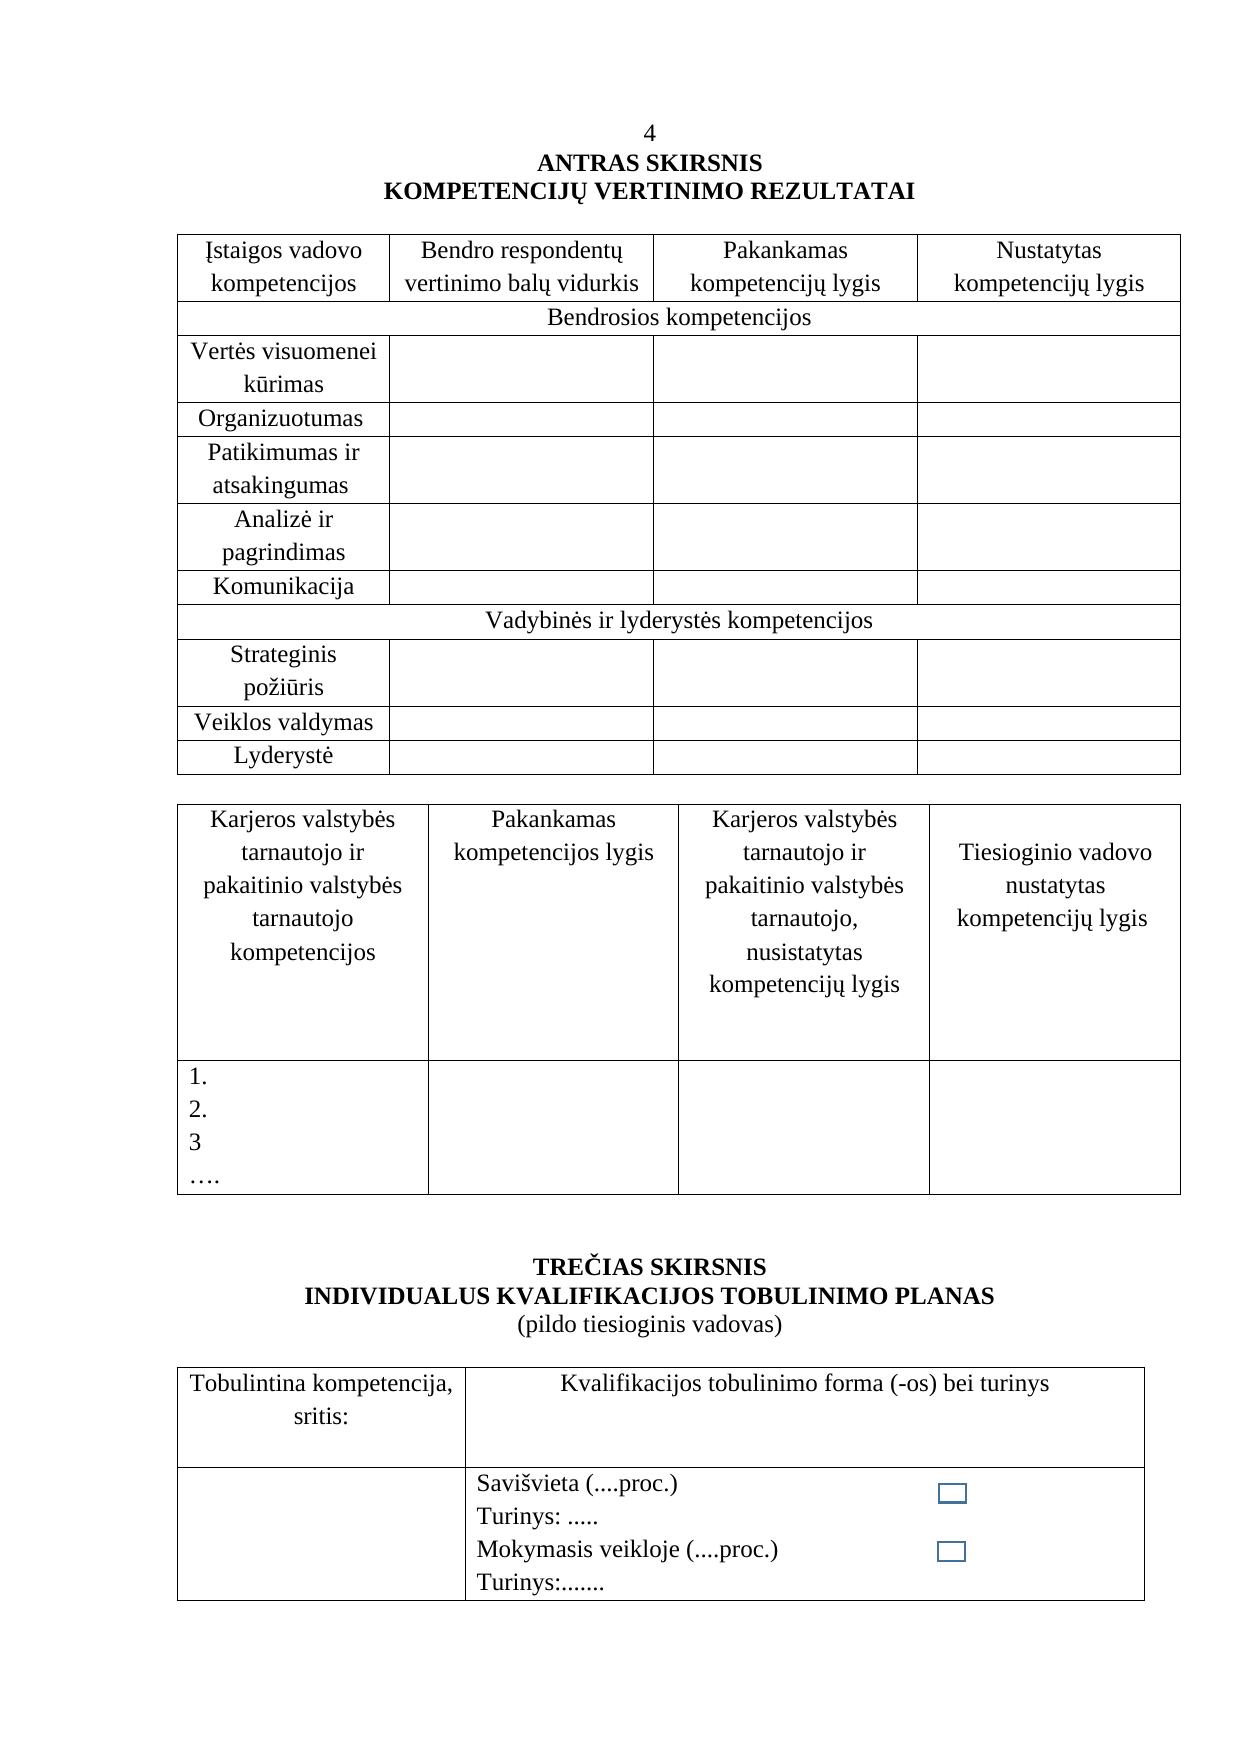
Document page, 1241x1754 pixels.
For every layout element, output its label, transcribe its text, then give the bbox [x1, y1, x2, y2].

table_cell Analizė ir pagrindimas [178, 504, 389, 570]
table_header Karjeros valstybės tarnautojo ir pakaitinio valstybės tarnautojo kompetencijos [178, 805, 428, 1060]
table_cell [390, 504, 653, 570]
table_cell [918, 707, 1180, 739]
table_header Karjeros valstybės tarnautojo ir pakaitinio valstybės tarnautojo, nusistatytas kompetencijų lygis [679, 805, 929, 1060]
table_cell [654, 336, 917, 402]
text TREČIAS SKIRSNIS [177, 1252, 1122, 1281]
table_cell 1. 2. 3 …. [178, 1061, 428, 1193]
table_header Pakankamas kompetencijų lygis [654, 235, 917, 301]
table_cell Savišvieta (....proc.) Turinys: ..... Mokymasis veikloje (....proc.) Turinys:....... [466, 1468, 1144, 1600]
table_cell [654, 741, 917, 774]
table_cell [930, 1061, 1180, 1193]
table_cell [918, 403, 1180, 436]
table_header Bendro respondentų vertinimo balų vidurkis [390, 235, 653, 301]
text (pildo tiesioginis vadovas) [177, 1309, 1122, 1338]
table_cell [390, 437, 653, 503]
table_cell [918, 504, 1180, 570]
table_cell [654, 571, 917, 604]
table_cell Bendrosios kompetencijos [178, 302, 1180, 335]
table_cell [918, 741, 1180, 774]
table_cell [390, 571, 653, 604]
table_cell [654, 504, 917, 570]
table_cell [390, 640, 653, 706]
table_cell [918, 571, 1180, 604]
table_cell [654, 437, 917, 503]
table_cell [390, 741, 653, 774]
table_header Tobulintina kompetencija, sritis: [178, 1368, 465, 1467]
table_cell [429, 1061, 678, 1193]
table_cell [918, 437, 1180, 503]
table_header Kvalifikacijos tobulinimo forma (-os) bei turinys [466, 1368, 1144, 1467]
table_cell [654, 707, 917, 739]
table_cell [918, 336, 1180, 402]
table_cell [390, 707, 653, 739]
table_cell Lyderystė [178, 741, 389, 774]
table_cell [679, 1061, 929, 1193]
table_cell Vadybinės ir lyderystės kompetencijos [178, 605, 1180, 638]
table_cell [654, 403, 917, 436]
text ANTRAS SKIRSNIS [177, 148, 1122, 176]
text INDIVIDUALUS KVALIFIKACIJOS TOBULINIMO PLANAS [177, 1281, 1122, 1309]
table_header Nustatytas kompetencijų lygis [918, 235, 1180, 301]
table_cell Komunikacija [178, 571, 389, 604]
table_cell Patikimumas ir atsakingumas [178, 437, 389, 503]
table_header Įstaigos vadovo kompetencijos [178, 235, 389, 301]
table_header Tiesioginio vadovo nustatytas kompetencijų lygis [930, 805, 1180, 1060]
table_cell [654, 640, 917, 706]
table_header Pakankamas kompetencijos lygis [429, 805, 678, 1060]
table_cell [390, 403, 653, 436]
table_cell [178, 1468, 465, 1600]
table_cell Vertės visuomenei kūrimas [178, 336, 389, 402]
table_cell Strateginis požiūris [178, 640, 389, 706]
table_cell Veiklos valdymas [178, 707, 389, 739]
table_cell [918, 640, 1180, 706]
table_cell Organizuotumas [178, 403, 389, 436]
text KOMPETENCIJŲ VERTINIMO REZULTATAI [177, 176, 1122, 205]
table_cell [390, 336, 653, 402]
